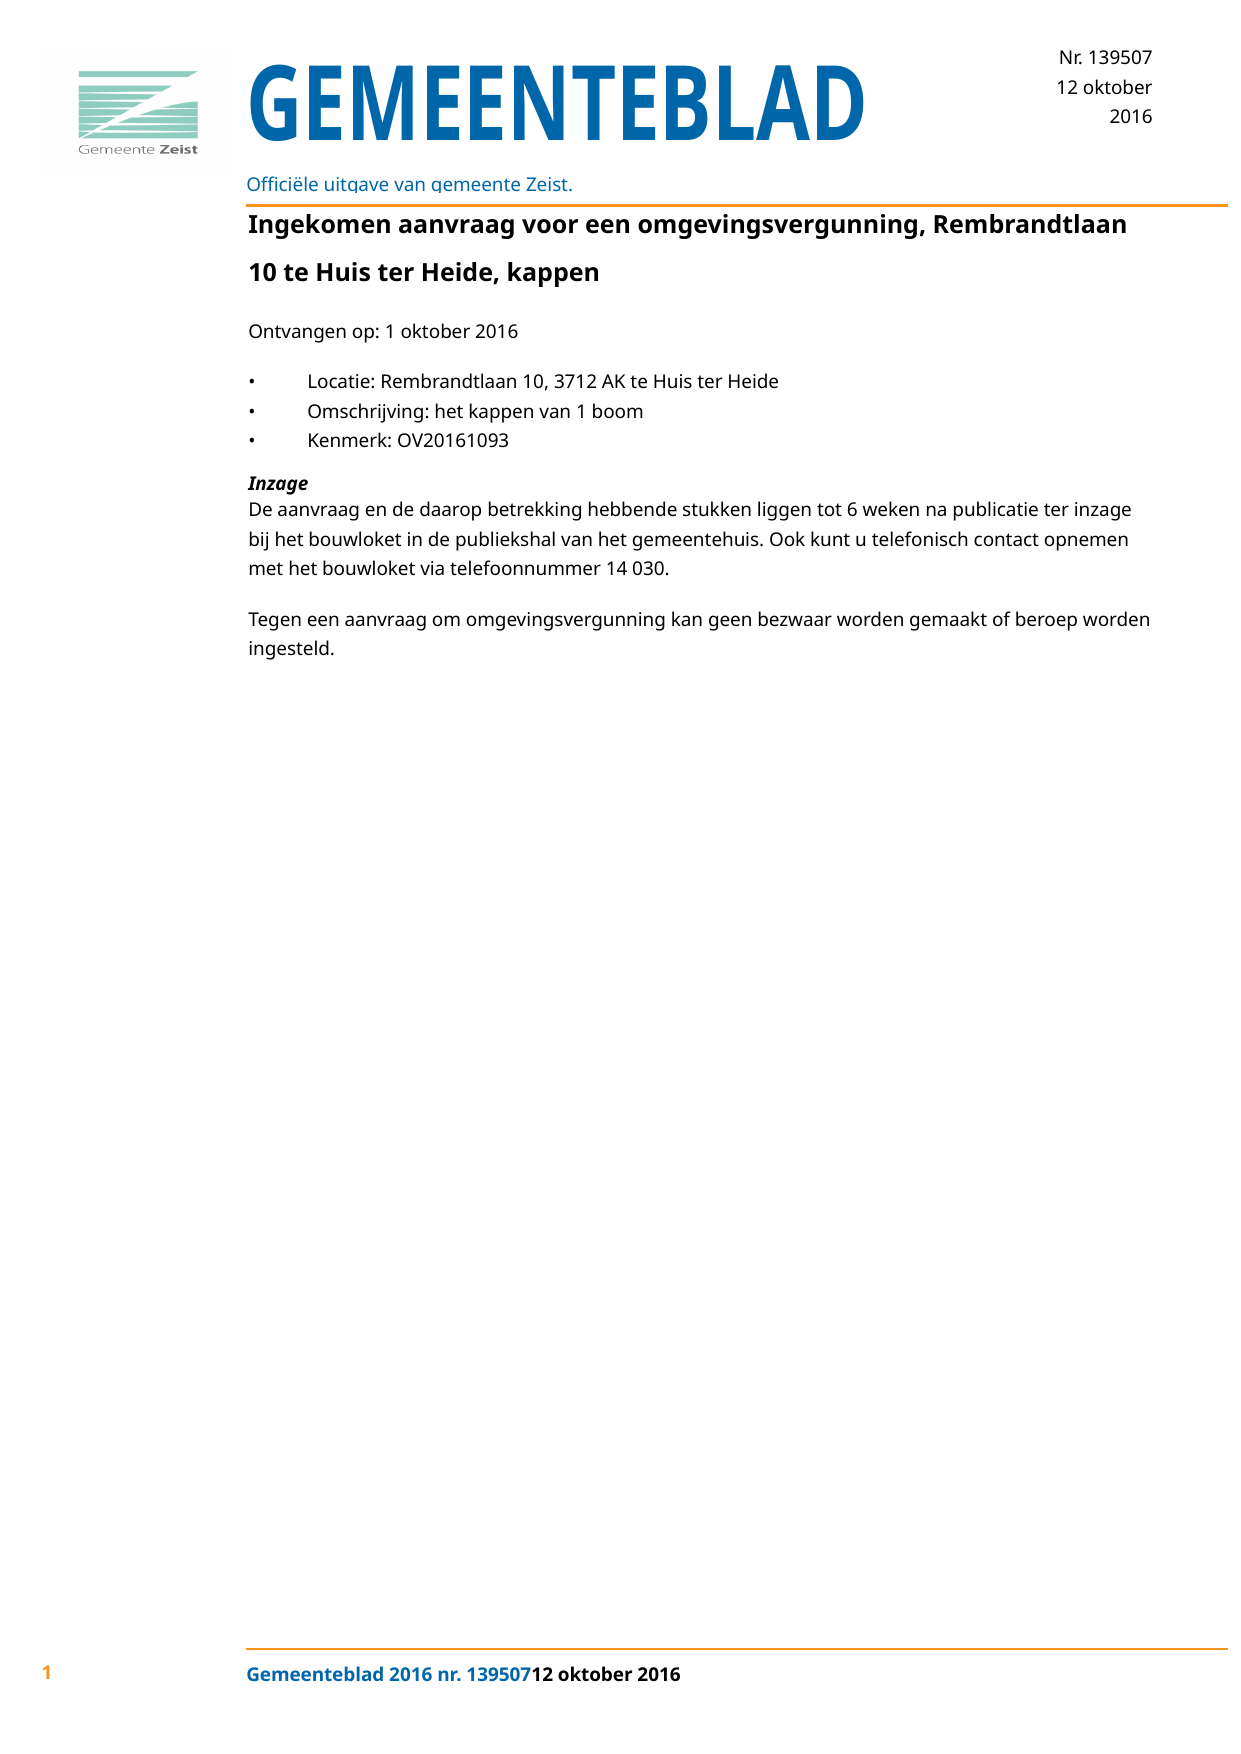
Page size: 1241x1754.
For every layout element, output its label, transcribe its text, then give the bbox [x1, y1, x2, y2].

list Locatie: Rembrandtlaan 10, 3712 AK te Huis ter Heide [248, 368, 1152, 394]
list Kenmerk: OV20161093 [248, 427, 1152, 453]
text De aanvraag en de daarop betrekking hebbende stukken liggen tot 6 weken na publicatie ter inzage bij het bouwloket in de publiekshal van het gemeentehuis. Ook kunt u telefonisch contact opnemen met het bouwloket via telefoonnummer 14 030. [248, 496, 1152, 581]
list Omschrijving: het kappen van 1 boom [248, 398, 1152, 424]
text Ontvangen op: 1 oktober 2016 [248, 318, 1152, 344]
text Ingekomen aanvraag voor een omgevingsvergunning, Rembrandtlaan 10 te Huis ter Heide, kappen [248, 207, 1152, 288]
picture [41, 47, 231, 172]
text Inzage [248, 471, 1152, 496]
text Tegen een aanvraag om omgevingsvergunning kan geen bezwaar worden gemaakt of beroep worden ingesteld. [248, 606, 1152, 661]
